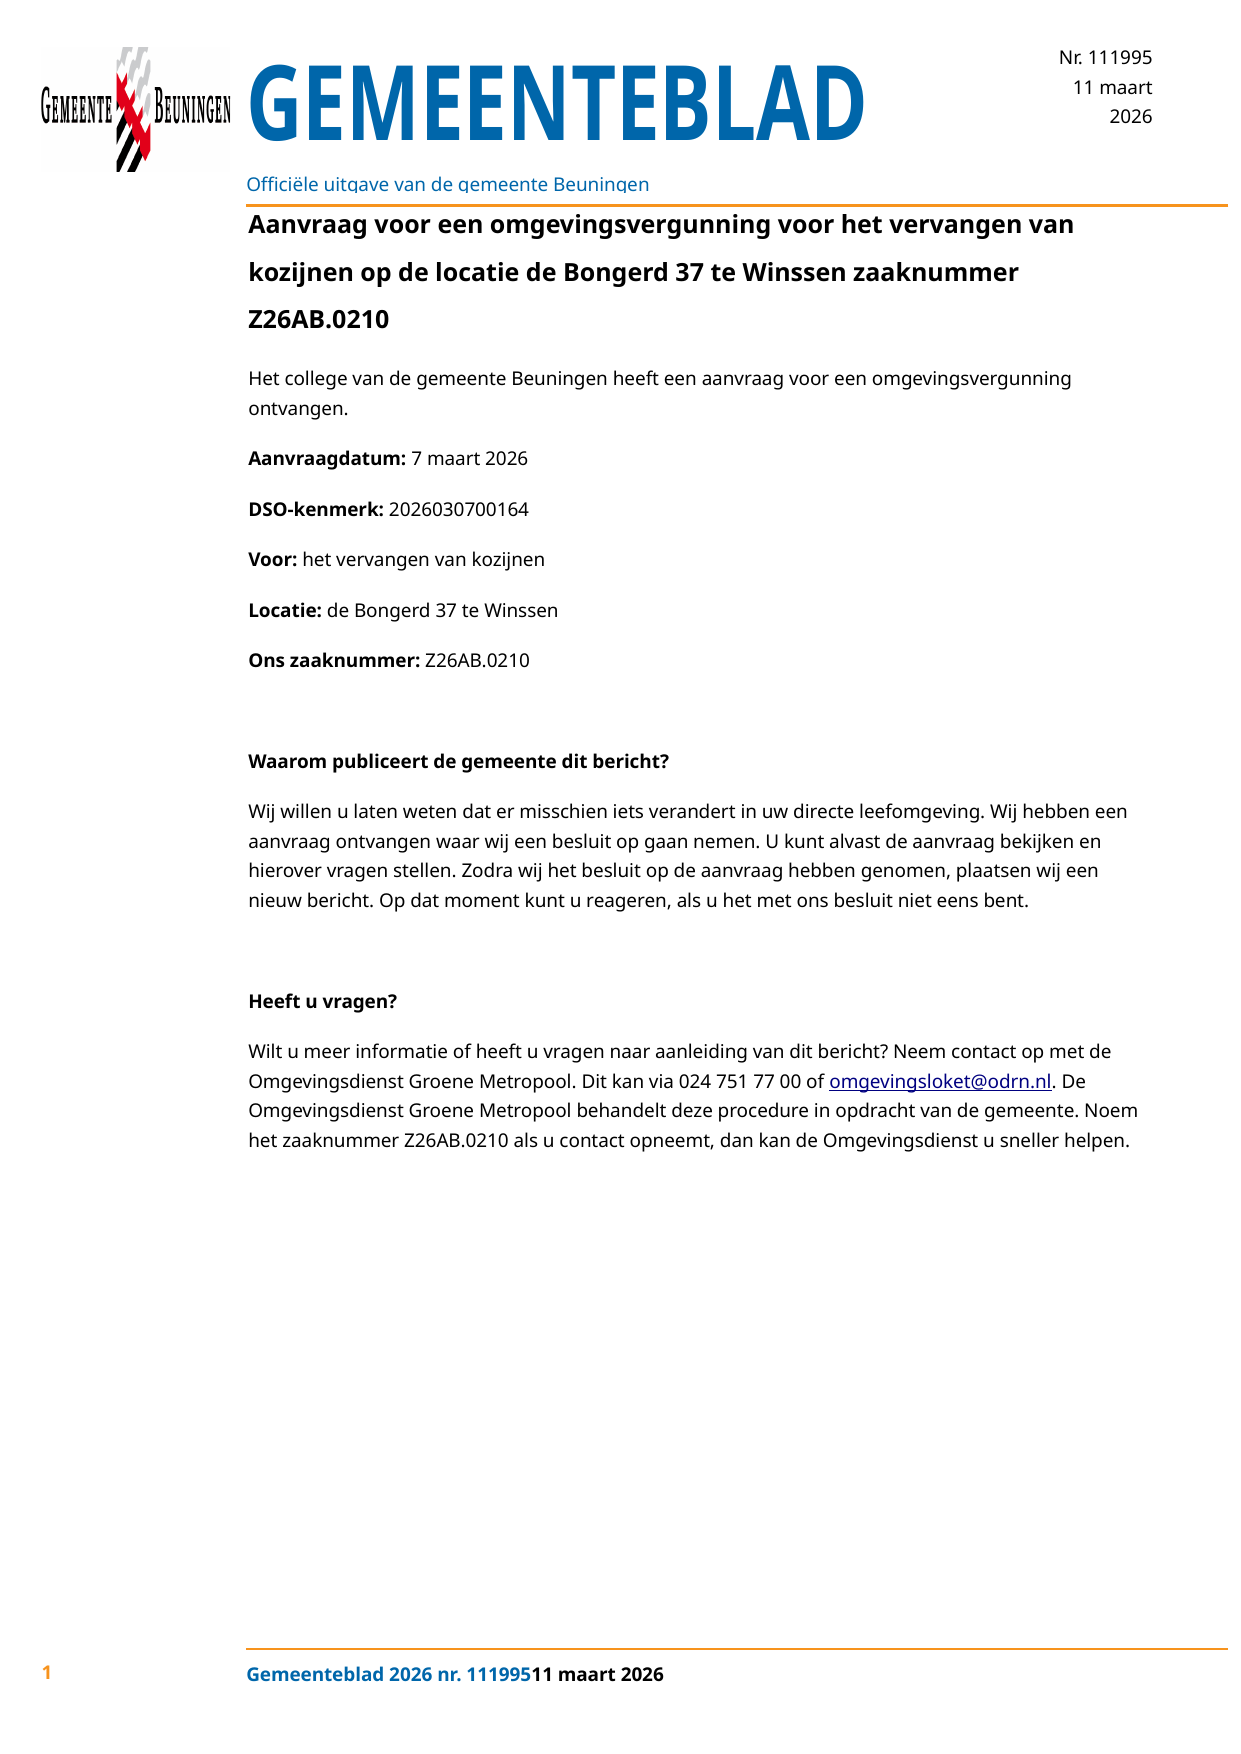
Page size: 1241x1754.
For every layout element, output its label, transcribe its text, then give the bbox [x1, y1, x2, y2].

text Locatie: de Bongerd 37 te Winssen [248, 597, 1152, 622]
text Wilt u meer informatie of heeft u vragen naar aanleiding van dit bericht? Neem contact op met de Omgevingsdienst Groene Metropool. Dit kan via 024 751 77 00 of omgevingsloket@odrn.nl. De Omgevingsdienst Groene Metropool behandelt deze procedure in opdracht van de gemeente. Noem het zaaknummer Z26AB.0210 als u contact opneemt, dan kan de Omgevingsdienst u sneller helpen. [248, 1038, 1152, 1153]
text Heeft u vragen? [248, 988, 1152, 1014]
text DSO-kenmerk: 2026030700164 [248, 496, 1152, 522]
picture [41, 47, 231, 172]
text Aanvraagdatum: 7 maart 2026 [248, 446, 1152, 471]
text Waarom publiceert de gemeente dit bericht? [248, 748, 1152, 774]
text Wij willen u laten weten dat er misschien iets verandert in uw directe leefomgeving. Wij hebben een aanvraag ontvangen waar wij een besluit op gaan nemen. U kunt alvast de aanvraag bekijken en hierover vragen stellen. Zodra wij het besluit op de aanvraag hebben genomen, plaatsen wij een nieuw bericht. Op dat moment kunt u reageren, als u het met ons besluit niet eens bent. [248, 798, 1152, 913]
text Voor: het vervangen van kozijnen [248, 546, 1152, 572]
text Aanvraag voor een omgevingsvergunning voor het vervangen van kozijnen op de locatie de Bongerd 37 te Winssen zaaknummer Z26AB.0210 [248, 207, 1152, 336]
text Het college van de gemeente Beuningen heeft een aanvraag voor een omgevingsvergunning ontvangen. [248, 366, 1152, 421]
text Ons zaaknummer: Z26AB.0210 [248, 647, 1152, 673]
